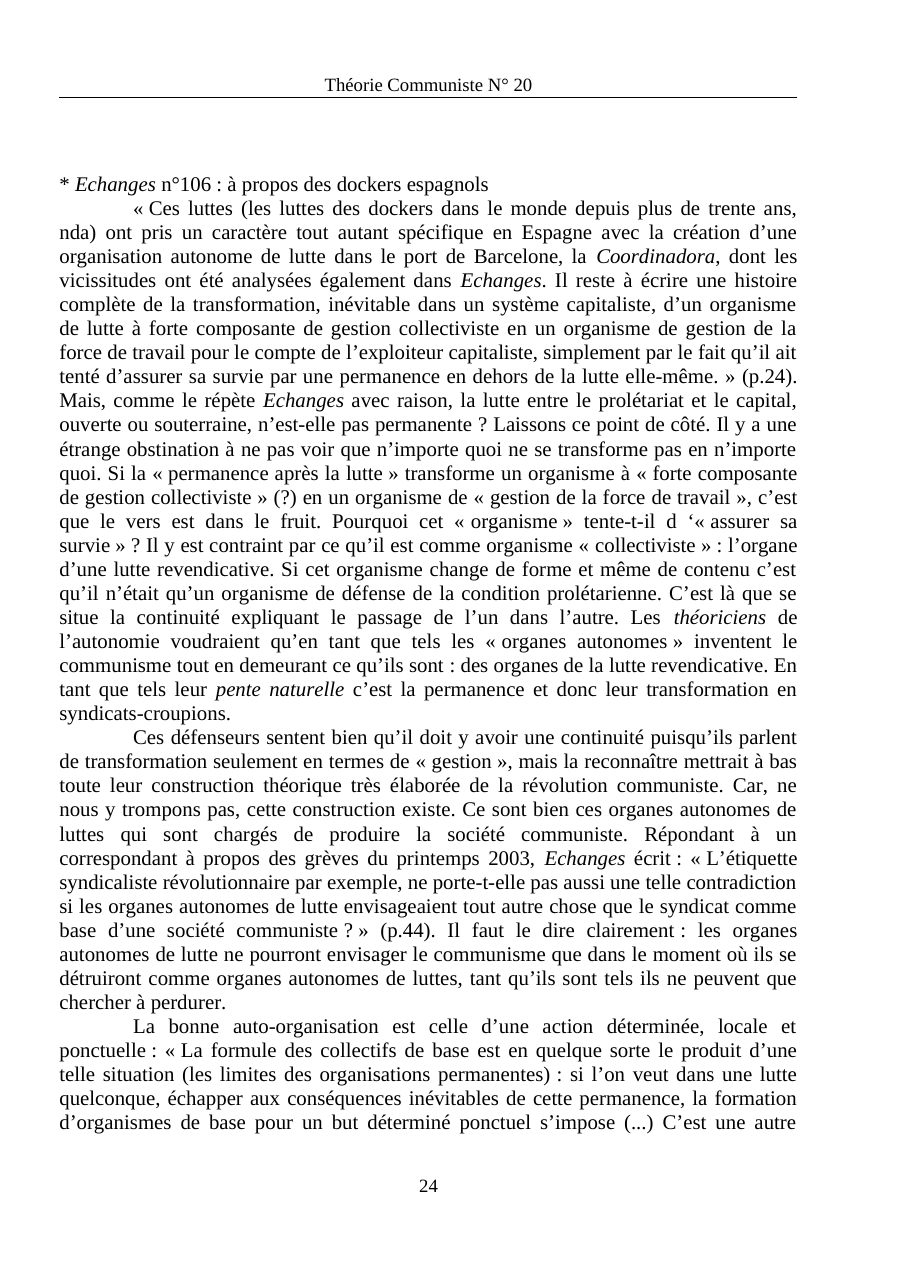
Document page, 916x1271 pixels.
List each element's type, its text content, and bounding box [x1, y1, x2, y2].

text « Ces luttes (les luttes des dockers dans le monde depuis plus de trente ans, nda) ont pris un caractère tout autant spécifique en Espagne avec la création d’une organisation autonome de lutte dans le port de Barcelone, la Coordinadora, dont les vicissitudes ont été analysées également dans Echanges. Il reste à écrire une histoire complète de la transformation, inévitable dans un système capitaliste, d’un organisme de lutte à forte composante de gestion collectiviste en un organisme de gestion de la force de travail pour le compte de l’exploiteur capitaliste, simplement par le fait qu’il ait tenté d’assurer sa survie par une permanence en dehors de la lutte elle-même. » (p.24). Mais, comme le répète Echanges avec raison, la lutte entre le prolétariat et le capital, ouverte ou souterraine, n’est-elle pas permanente ? Laissons ce point de côté. Il y a une étrange obstination à ne pas voir que n’importe quoi ne se transforme pas en n’importe quoi. Si la « permanence après la lutte » transforme un organisme à « forte composante de gestion collectiviste » (?) en un organisme de « gestion de la force de travail », c’est que le vers est dans le fruit. Pourquoi cet « organisme » tente-t-il d ‘« assurer sa survie » ? Il y est contraint par ce qu’il est comme organisme « collectiviste » : l’organe d’une lutte revendicative. Si cet organisme change de forme et même de contenu c’est qu’il n’était qu’un organisme de défense de la condition prolétarienne. C’est là que se situe la continuité expliquant le passage de l’un dans l’autre. Les théoriciens de l’autonomie voudraient qu’en tant que tels les « organes autonomes » inventent le communisme tout en demeurant ce qu’ils sont : des organes de la lutte revendicative. En tant que tels leur pente naturelle c’est la permanence et donc leur transformation en syndicats-croupions. [59, 196, 797, 725]
text Ces défenseurs sentent bien qu’il doit y avoir une continuité puisqu’ils parlent de transformation seulement en termes de « gestion », mais la reconnaître mettrait à bas toute leur construction théorique très élaborée de la révolution communiste. Car, ne nous y trompons pas, cette construction existe. Ce sont bien ces organes autonomes de luttes qui sont chargés de produire la société communiste. Répondant à un correspondant à propos des grèves du printemps 2003, Echanges écrit : « L’étiquette syndicaliste révolutionnaire par exemple, ne porte-t-elle pas aussi une telle contradiction si les organes autonomes de lutte envisageaient tout autre chose que le syndicat comme base d’une société communiste ? » (p.44). Il faut le dire clairement : les organes autonomes de lutte ne pourront envisager le communisme que dans le moment où ils se détruiront comme organes autonomes de luttes, tant qu’ils sont tels ils ne peuvent que chercher à perdurer. [59, 725, 797, 1014]
text * Echanges n°106 : à propos des dockers espagnols [59, 172, 797, 196]
text La bonne auto-organisation est celle d’une action déterminée, locale et ponctuelle : « La formule des collectifs de base est en quelque sorte le produit d’une telle situation (les limites des organisations permanentes) : si l’on veut dans une lutte quelconque, échapper aux conséquences inévitables de cette permanence, la formation d’organismes de base pour un but déterminé ponctuel s’impose (...) C’est une autre [59, 1014, 797, 1134]
